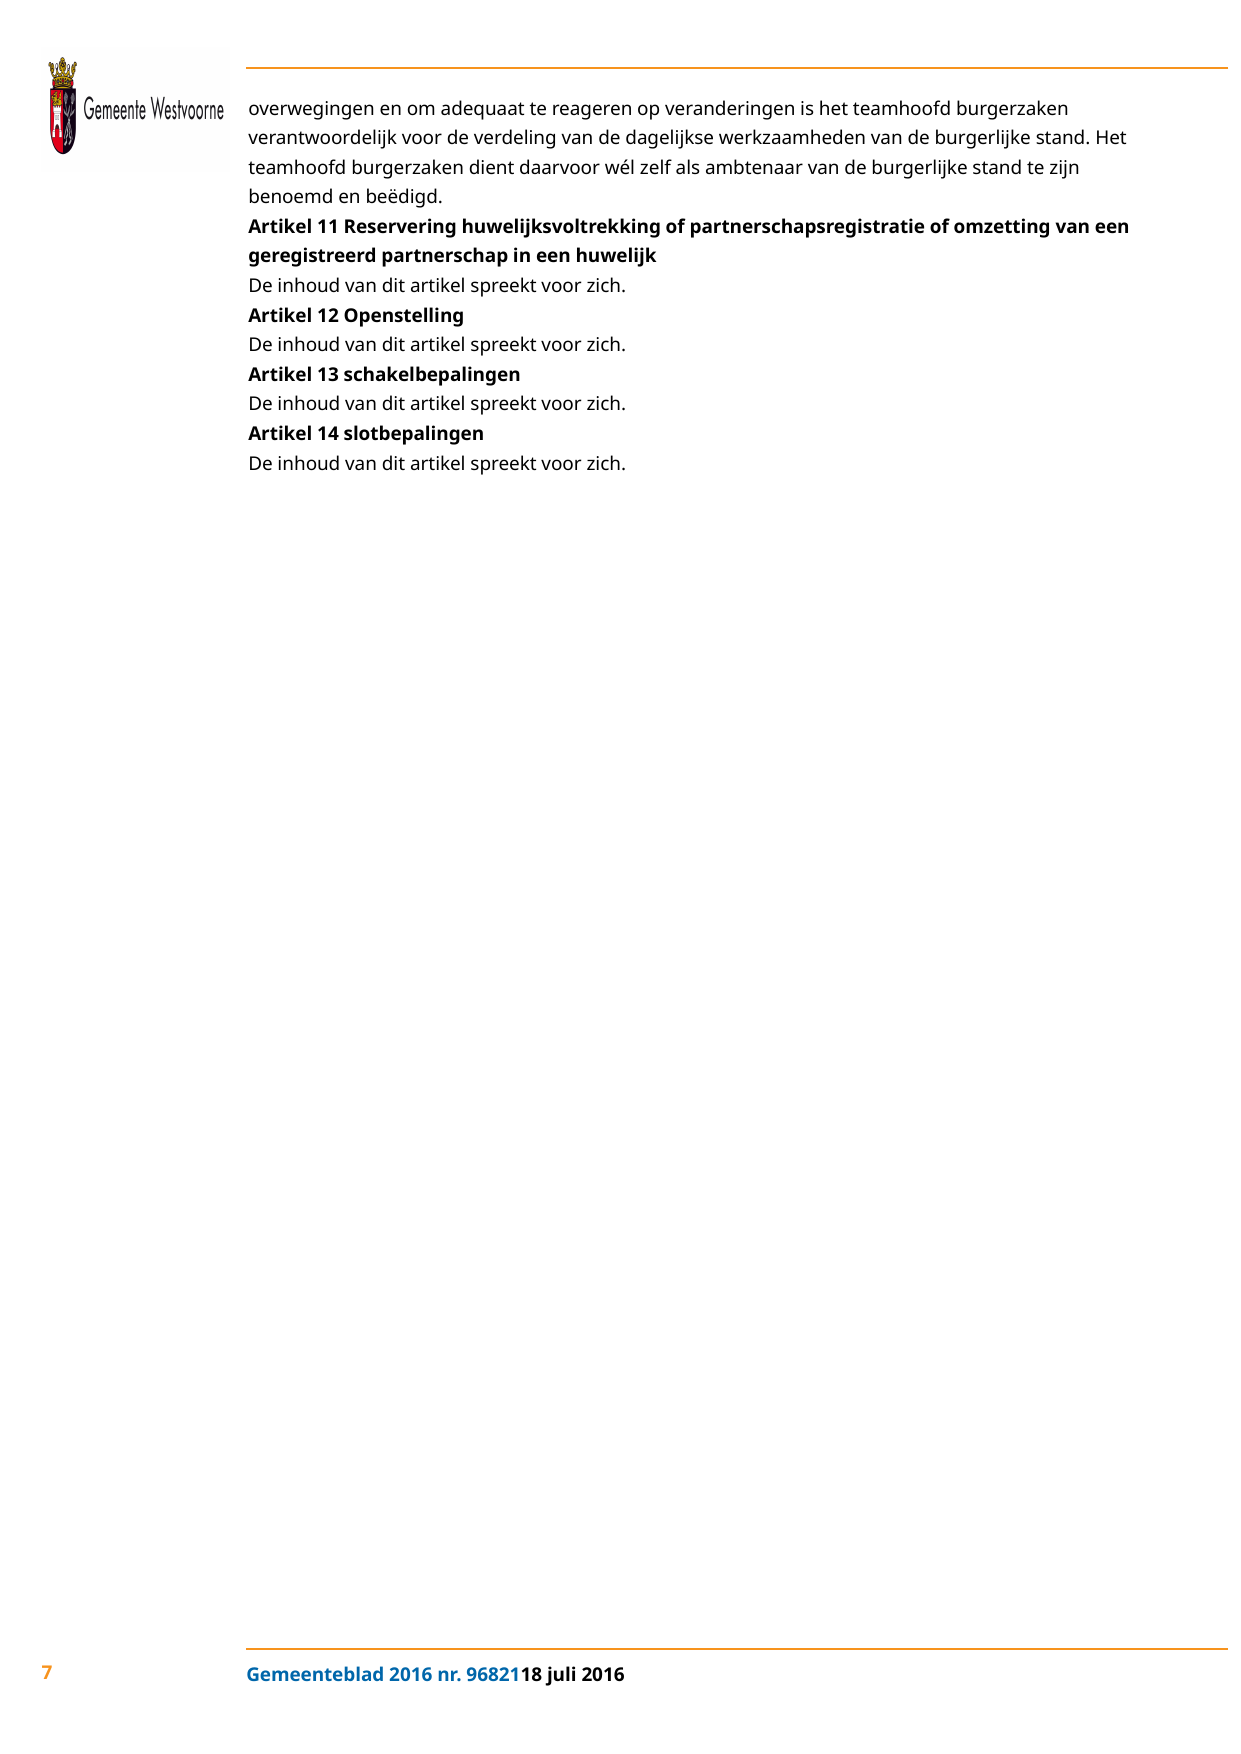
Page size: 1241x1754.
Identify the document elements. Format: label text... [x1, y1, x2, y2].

text Artikel 13 schakelbepalingen [248, 361, 1152, 387]
text De inhoud van dit artikel spreekt voor zich. [248, 331, 1152, 357]
text Artikel 14 slotbepalingen [248, 420, 1152, 446]
text De inhoud van dit artikel spreekt voor zich. [248, 391, 1152, 416]
text De inhoud van dit artikel spreekt voor zich. [248, 450, 1152, 476]
text Artikel 12 Openstelling [248, 302, 1152, 328]
text De inhoud van dit artikel spreekt voor zich. [248, 272, 1152, 298]
text Artikel 11 Reservering huwelijksvoltrekking of partnerschapsregistratie of omzetting van een geregistreerd partnerschap in een huwelijk [248, 213, 1152, 268]
text overwegingen en om adequaat te reageren op veranderingen is het teamhoofd burgerzaken verantwoordelijk voor de verdeling van de dagelijkse werkzaamheden van de burgerlijke stand. Het teamhoofd burgerzaken dient daarvoor wél zelf als ambtenaar van de burgerlijke stand te zijn benoemd en beëdigd. [248, 95, 1152, 209]
picture [41, 47, 231, 172]
